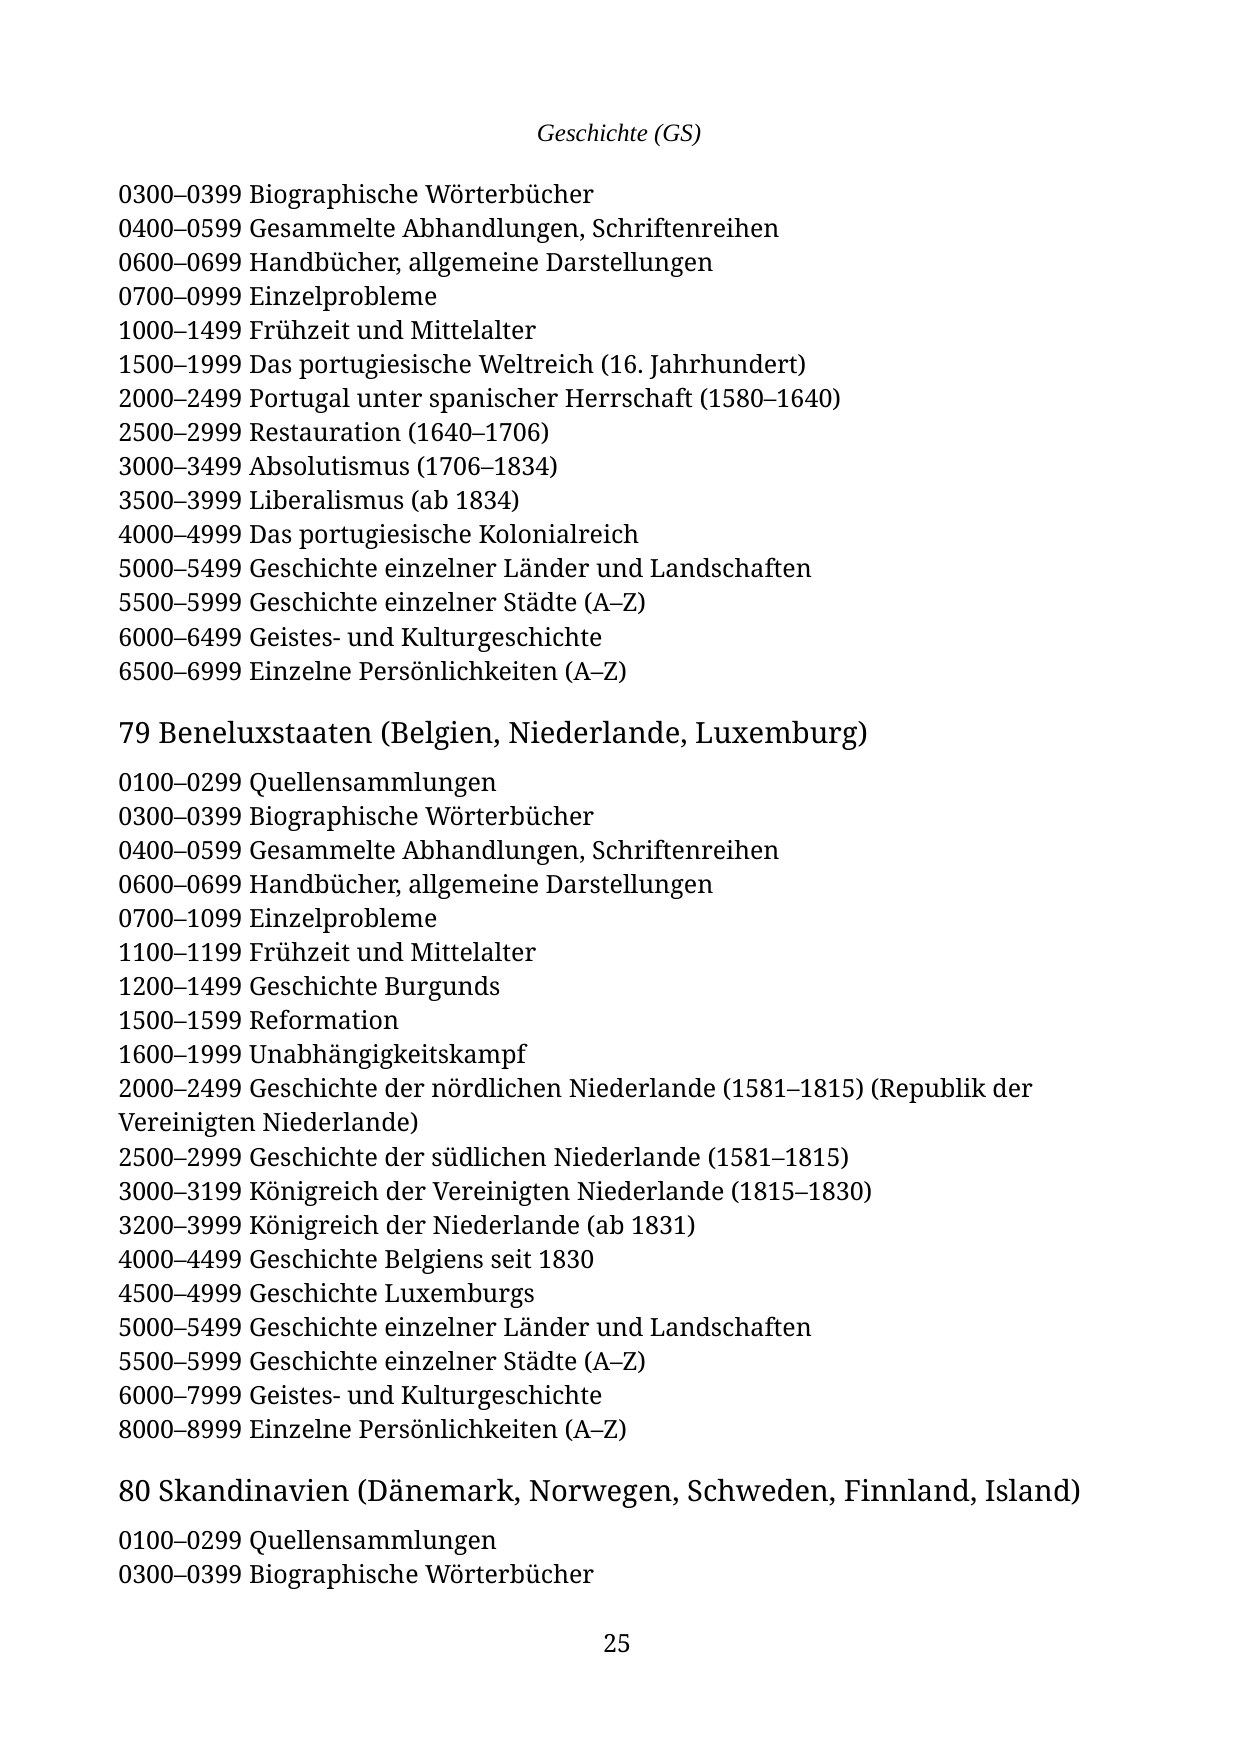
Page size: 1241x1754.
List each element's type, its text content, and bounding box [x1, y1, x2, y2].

text 0300–0399 Biographische Wörterbücher [118, 176, 1122, 210]
text 1600–1999 Unabhängigkeitskampf [118, 1037, 1122, 1071]
text 3000–3499 Absolutismus (1706–1834) [118, 449, 1122, 483]
text 3500–3999 Liberalismus (ab 1834) [118, 483, 1122, 517]
text 0600–0699 Handbücher, allgemeine Darstellungen [118, 244, 1122, 278]
text 0400–0599 Gesammelte Abhandlungen, Schriftenreihen [118, 210, 1122, 244]
text 1100–1199 Frühzeit und Mittelalter [118, 935, 1122, 969]
text 6000–7999 Geistes- und Kulturgeschichte [118, 1378, 1122, 1412]
text 5000–5499 Geschichte einzelner Länder und Landschaften [118, 551, 1122, 585]
text 0700–0999 Einzelprobleme [118, 278, 1122, 313]
text 4000–4499 Geschichte Belgiens seit 1830 [118, 1241, 1122, 1275]
text 2000–2499 Portugal unter spanischer Herrschaft (1580–1640) [118, 381, 1122, 415]
subtitle 80 Skandinavien (Dänemark, Norwegen, Schweden, Finnland, Island) [118, 1471, 1122, 1510]
text 1500–1999 Das portugiesische Weltreich (16. Jahrhundert) [118, 347, 1122, 381]
text 0400–0599 Gesammelte Abhandlungen, Schriftenreihen [118, 833, 1122, 867]
text 5000–5499 Geschichte einzelner Länder und Landschaften [118, 1309, 1122, 1343]
text 1500–1599 Reformation [118, 1003, 1122, 1037]
text 6000–6499 Geistes- und Kulturgeschichte [118, 619, 1122, 653]
text 0300–0399 Biographische Wörterbücher [118, 1557, 1122, 1591]
text 6500–6999 Einzelne Persönlichkeiten (A–Z) [118, 653, 1122, 687]
text 0100–0299 Quellensammlungen [118, 1523, 1122, 1557]
text 2000–2499 Geschichte der nördlichen Niederlande (1581–1815) (Republik der Vereinigten Niederlande) [118, 1071, 1122, 1139]
text 0300–0399 Biographische Wörterbücher [118, 798, 1122, 833]
text 2500–2999 Restauration (1640–1706) [118, 415, 1122, 449]
text 1200–1499 Geschichte Burgunds [118, 969, 1122, 1003]
text 4500–4999 Geschichte Luxemburgs [118, 1275, 1122, 1309]
text 5500–5999 Geschichte einzelner Städte (A–Z) [118, 585, 1122, 619]
text 3000–3199 Königreich der Vereinigten Niederlande (1815–1830) [118, 1173, 1122, 1207]
text 8000–8999 Einzelne Persönlichkeiten (A–Z) [118, 1412, 1122, 1446]
text 2500–2999 Geschichte der südlichen Niederlande (1581–1815) [118, 1139, 1122, 1173]
text 3200–3999 Königreich der Niederlande (ab 1831) [118, 1207, 1122, 1241]
text 0700–1099 Einzelprobleme [118, 901, 1122, 935]
text 0600–0699 Handbücher, allgemeine Darstellungen [118, 867, 1122, 901]
text 4000–4999 Das portugiesische Kolonialreich [118, 517, 1122, 551]
text 1000–1499 Frühzeit und Mittelalter [118, 313, 1122, 347]
text 5500–5999 Geschichte einzelner Städte (A–Z) [118, 1343, 1122, 1378]
text 0100–0299 Quellensammlungen [118, 764, 1122, 798]
subtitle 79 Beneluxstaaten (Belgien, Niederlande, Luxemburg) [118, 712, 1122, 752]
